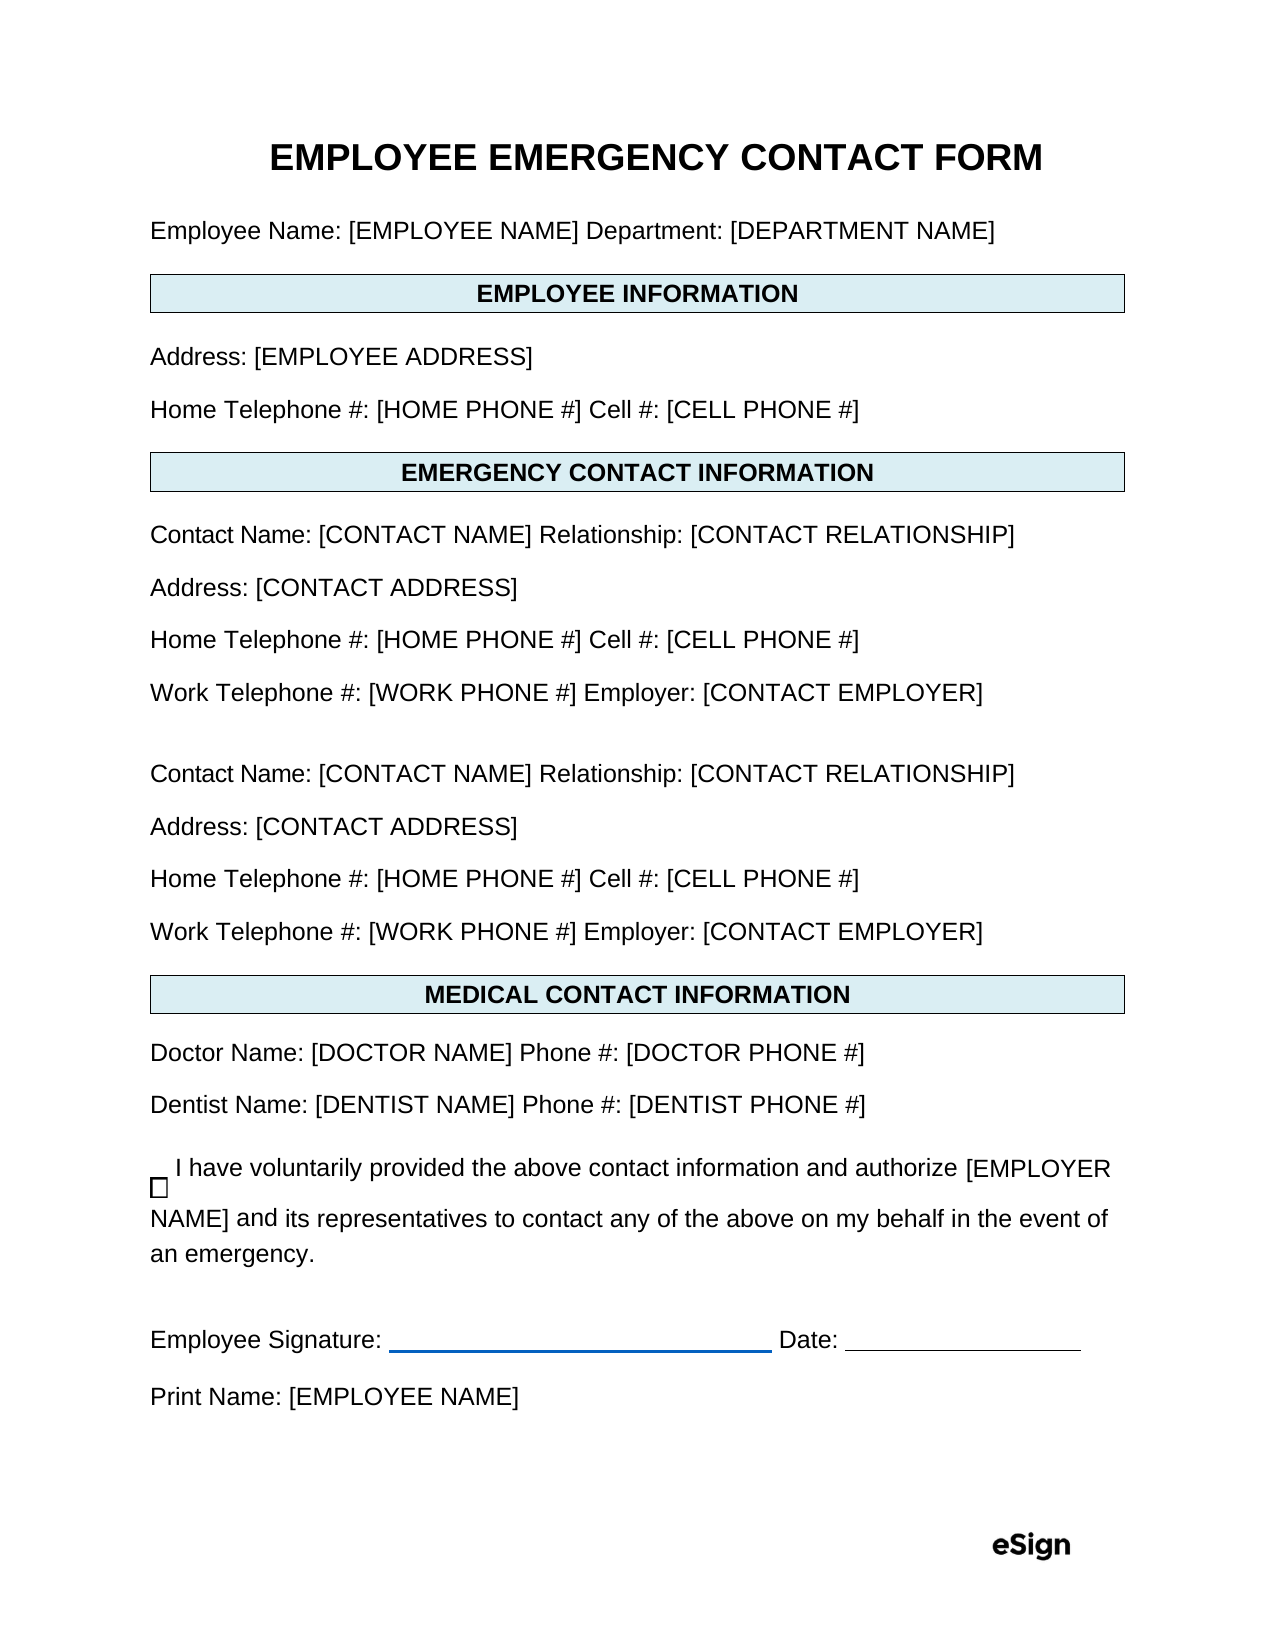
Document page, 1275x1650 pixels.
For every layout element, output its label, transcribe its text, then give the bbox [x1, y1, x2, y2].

text Doctor Name: [DOCTOR NAME] Phone #: [DOCTOR PHONE #] [150, 1038, 1125, 1067]
text Address: [EMPLOYEE ADDRESS] [150, 342, 1125, 371]
text Work Telephone #: [WORK PHONE #] Employer: [CONTACT EMPLOYER] [150, 917, 1125, 946]
text I have voluntarily provided the above contact information and authorize [EMPLOYER NAME] and its representatives to contact any of the above on my behalf in the event of an emergency. [150, 1153, 1125, 1267]
table_header EMPLOYEE INFORMATION [151, 275, 1124, 312]
text Contact Name: [CONTACT NAME] Relationship: [CONTACT RELATIONSHIP] [150, 492, 1125, 549]
table_header MEDICAL CONTACT INFORMATION [151, 976, 1124, 1013]
text Print Name: [EMPLOYEE NAME] [150, 1382, 1125, 1411]
text Contact Name: [CONTACT NAME] Relationship: [CONTACT RELATIONSHIP] [150, 759, 1125, 788]
table_header EMERGENCY CONTACT INFORMATION [151, 453, 1124, 491]
text Work Telephone #: [WORK PHONE #] Employer: [CONTACT EMPLOYER] [150, 678, 1125, 707]
text Employee Name: [EMPLOYEE NAME] Department: [DEPARTMENT NAME] [150, 216, 1125, 245]
text Home Telephone #: [HOME PHONE #] Cell #: [CELL PHONE #] [150, 864, 1125, 893]
text Home Telephone #: [HOME PHONE #] Cell #: [CELL PHONE #] [150, 395, 1125, 423]
text Home Telephone #: [HOME PHONE #] Cell #: [CELL PHONE #] [150, 625, 1125, 654]
text Dentist Name: [DENTIST NAME] Phone #: [DENTIST PHONE #] [150, 1090, 1125, 1119]
title EMPLOYEE EMERGENCY CONTACT FORM [187, 135, 1125, 178]
text Address: [CONTACT ADDRESS] [150, 812, 1125, 841]
text Address: [CONTACT ADDRESS] [150, 573, 1125, 602]
text Employee Signature: Date: [150, 1325, 1125, 1353]
